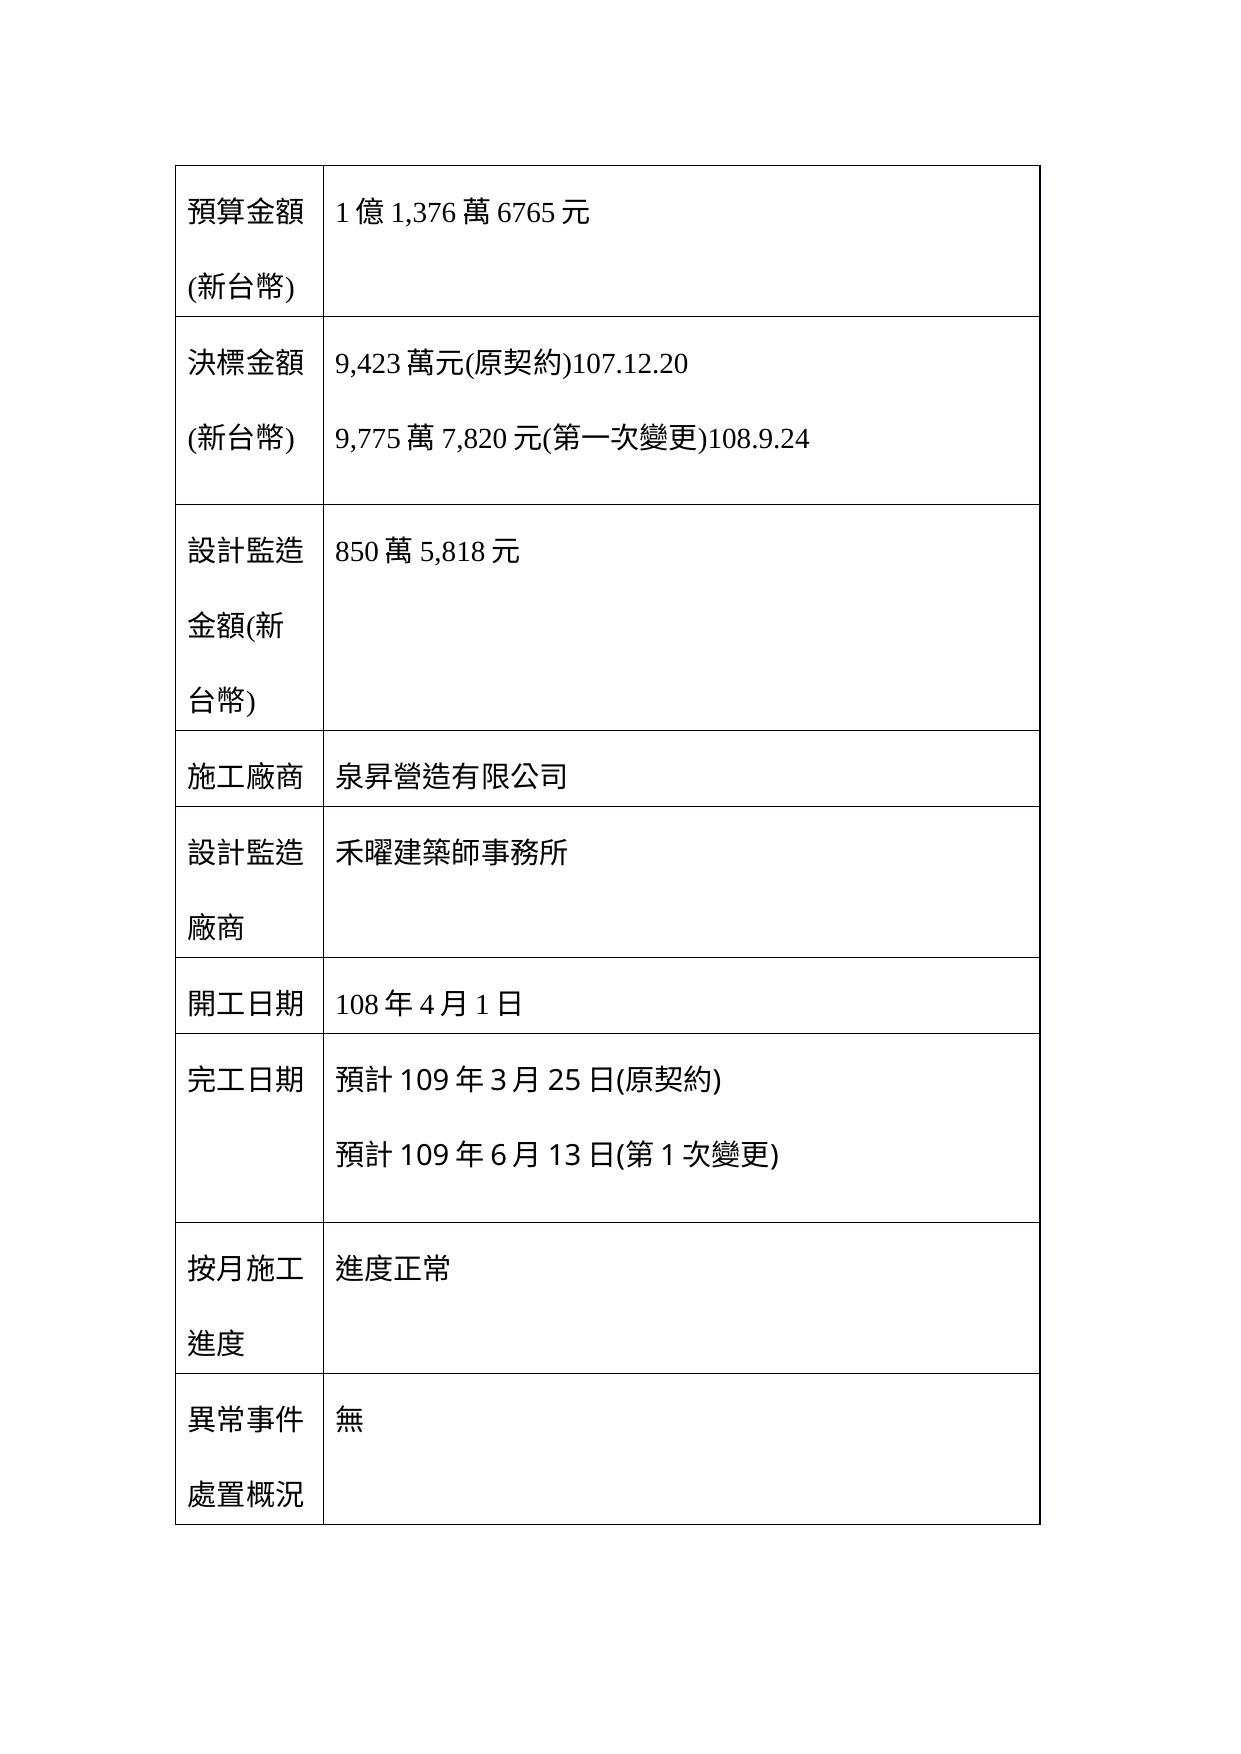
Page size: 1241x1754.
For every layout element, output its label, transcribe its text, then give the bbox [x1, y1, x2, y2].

table_cell 設計監造金額(新台幣) [176, 505, 323, 730]
table_cell 108年4月1日 [324, 958, 1039, 1033]
table_cell 完工日期 [176, 1034, 323, 1222]
table_cell 按月施工進度 [176, 1223, 323, 1373]
table_cell 預計109年3月25日(原契約) 預計109年6月13日(第1次變更) [324, 1034, 1039, 1222]
table_cell 1億1,376萬6765元 [324, 166, 1039, 316]
table_cell 異常事件處置概況 [176, 1374, 323, 1524]
table_cell 禾曜建築師事務所 [324, 807, 1039, 957]
table_cell 850萬5,818元 [324, 505, 1039, 730]
table_cell 設計監造廠商 [176, 807, 323, 957]
table_cell 開工日期 [176, 958, 323, 1033]
table_cell 預算金額(新台幣) [176, 166, 323, 316]
table_cell 無 [324, 1374, 1039, 1524]
table_cell 施工廠商 [176, 731, 323, 806]
table_cell 進度正常 [324, 1223, 1039, 1373]
table_cell 決標金額(新台幣) [176, 317, 323, 504]
table_cell 泉昇營造有限公司 [324, 731, 1039, 806]
table_cell 9,423萬元(原契約)107.12.20 9,775萬7,820元(第一次變更)108.9.24 [324, 317, 1039, 504]
